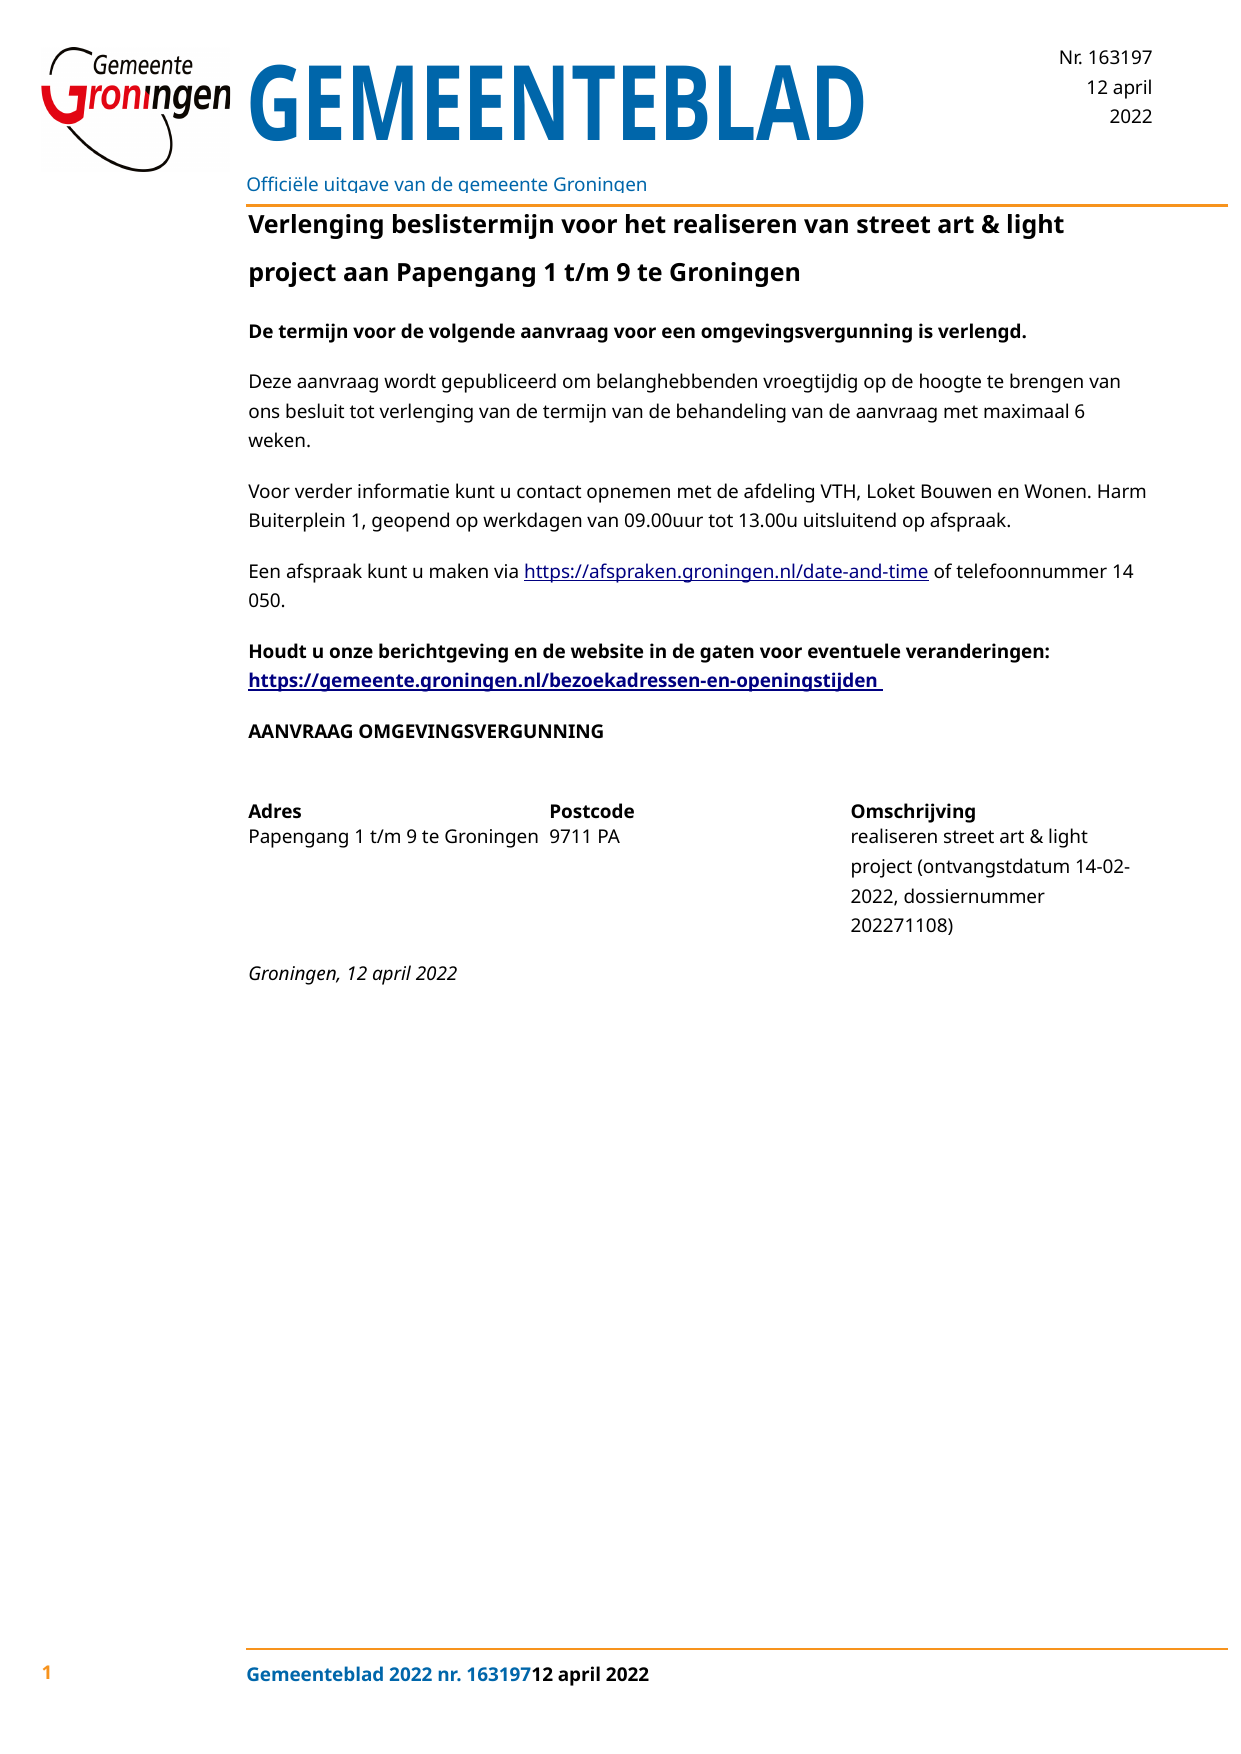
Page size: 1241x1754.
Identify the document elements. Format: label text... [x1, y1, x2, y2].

text Een afspraak kunt u maken via https://afspraken.groningen.nl/date-and-time of telefoonnummer 14 050. [248, 558, 1152, 613]
table_header Postcode [549, 798, 850, 824]
picture [41, 47, 231, 172]
table_cell realiseren street art & light project (ontvangstdatum 14-02-2022, dossiernummer 202271108) [850, 824, 1152, 938]
text Verlenging beslistermijn voor het realiseren van street art & light project aan Papengang 1 t/m 9 te Groningen [248, 207, 1152, 288]
text Voor verder informatie kunt u contact opnemen met de afdeling VTH, Loket Bouwen en Wonen. Harm Buiterplein 1, geopend op werkdagen van 09.00uur tot 13.00u uitsluitend op afspraak. [248, 478, 1152, 533]
table_header Adres [248, 798, 549, 824]
text AANVRAAG OMGEVINGSVERGUNNING [248, 718, 1152, 744]
text Houdt u onze berichtgeving en de website in de gaten voor eventuele veranderingen: https://gemeente.groningen.nl/bezoekadressen-en-openingstijden [248, 638, 1152, 693]
table_header Omschrijving [850, 798, 1152, 824]
text Deze aanvraag wordt gepubliceerd om belanghebbenden vroegtijdig op de hoogte te brengen van ons besluit tot verlenging van de termijn van de behandeling van de aanvraag met maximaal 6 weken. [248, 368, 1152, 453]
table_cell 9711 PA [549, 824, 850, 938]
text Groningen, 12 april 2022 [248, 960, 1152, 985]
table_cell Papengang 1 t/m 9 te Groningen [248, 824, 549, 938]
text De termijn voor de volgende aanvraag voor een omgevingsvergunning is verlengd. [248, 318, 1152, 344]
